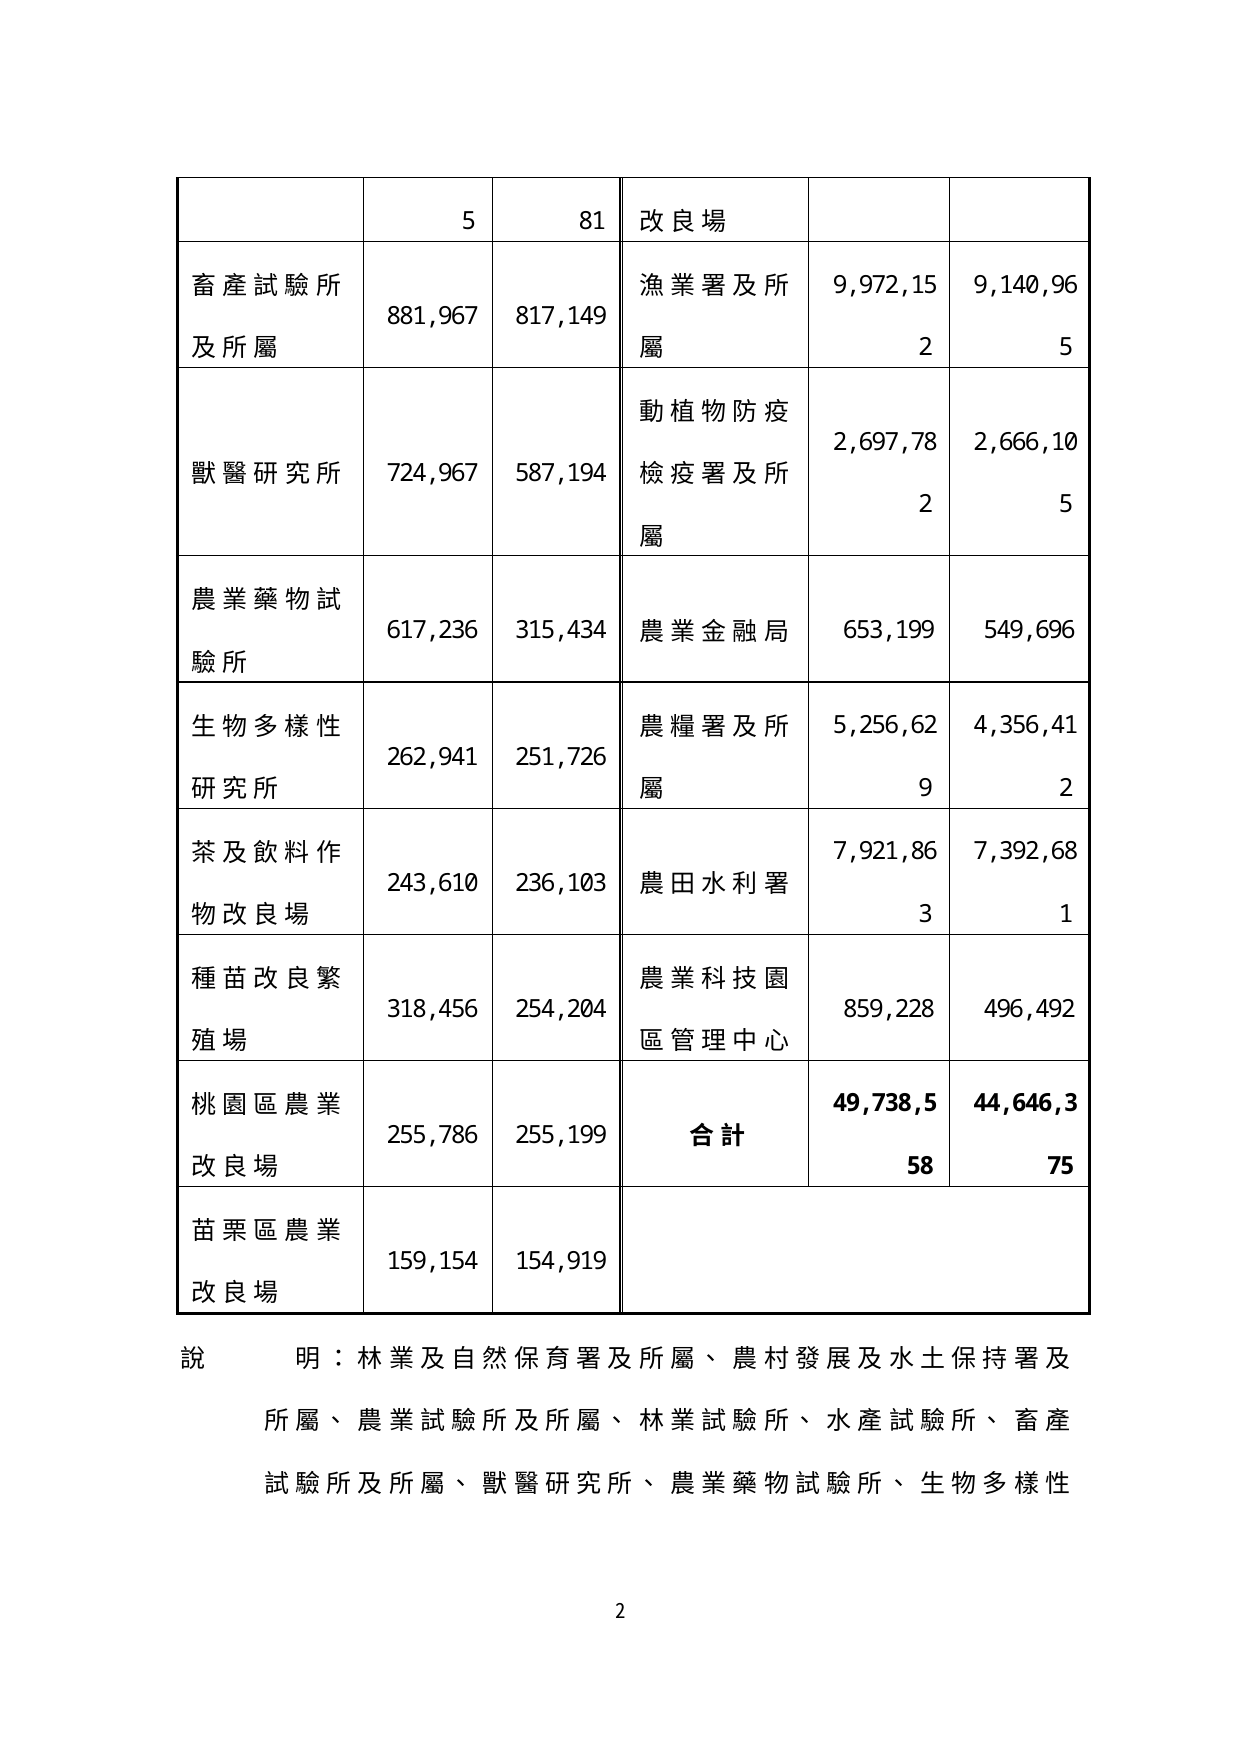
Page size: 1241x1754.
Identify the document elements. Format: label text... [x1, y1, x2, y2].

table_cell [623, 1187, 1088, 1312]
table_cell 154,919 [493, 1187, 619, 1312]
table_cell 獸醫研究所 [179, 368, 363, 555]
table_cell 動植物防疫檢疫署及所屬 [623, 368, 808, 555]
table_cell 桃園區農業改良場 [179, 1061, 363, 1186]
table_cell 茶及飲料作物改良場 [179, 809, 363, 933]
table_cell 243,610 [364, 809, 492, 933]
table_cell 724,967 [364, 368, 492, 555]
table_cell 817,149 [493, 242, 619, 367]
table_cell 254,204 [493, 935, 619, 1059]
text 說 明：林業及自然保育署及所屬、農村發展及水土保持署及所屬、農業試驗所及所屬、林業試驗所、水產試驗所、畜產試驗所及所屬、獸醫研究所、農業藥物試驗所、生物多樣性研究所、茶及飲料作物改良場、種苗改良繁殖場、桃園區農業改良場、苗栗區農業改良場、臺中區農業改良場、臺南區農業改良場、高雄區農業改良場、花蓮區農業改良場、臺東區農業改良場、漁業署及所屬、動植物防疫檢疫署及所屬、農業金融署、農糧署及所屬、農田水利署、農業科技園區管理中心以下分別簡稱林業署、農村水保署、農試所、林試所、水試所、畜試所、獸醫所、農藥所、生物所、茶改場、種苗場、桃園場、苗栗場、臺中場、臺南場、高雄場、花蓮場、臺東場、漁業署、防檢署、農金署、農糧署、農水署、農科中心。 [161, 1315, 1081, 1502]
table_cell 漁業署及所屬 [623, 242, 808, 367]
table_cell 159,154 [364, 1187, 492, 1312]
table_cell 617,236 [364, 556, 492, 681]
table_cell 236,103 [493, 809, 619, 933]
table_cell 9,972,152 [809, 242, 949, 367]
table_cell 7,921,863 [809, 809, 949, 933]
table_cell 農田水利署 [623, 809, 808, 933]
table_cell 農糧署及所屬 [623, 683, 808, 807]
table_cell [950, 178, 1088, 241]
table_cell 859,228 [809, 935, 949, 1059]
table_cell 251,726 [493, 683, 619, 807]
table_cell 44,646,375 [950, 1061, 1088, 1186]
table_cell [179, 178, 363, 241]
table_cell 4,356,412 [950, 683, 1088, 807]
table_cell 2,666,105 [950, 368, 1088, 555]
table_cell 9,140,965 [950, 242, 1088, 367]
table_cell 653,199 [809, 556, 949, 681]
table_cell 255,786 [364, 1061, 492, 1186]
table_cell 畜產試驗所及所屬 [179, 242, 363, 367]
table_cell 農業藥物試驗所 [179, 556, 363, 681]
table_cell 2,697,782 [809, 368, 949, 555]
table_cell 262,941 [364, 683, 492, 807]
table_cell 改良場 [623, 178, 808, 241]
table_cell 315,434 [493, 556, 619, 681]
table_cell 農業金融局 [623, 556, 808, 681]
table_cell 種苗改良繁殖場 [179, 935, 363, 1059]
table_cell 合計 [623, 1061, 808, 1186]
table_cell 農業科技園區管理中心 [623, 935, 808, 1059]
table_cell 81 [493, 178, 619, 241]
table_cell 549,696 [950, 556, 1088, 681]
table_cell 496,492 [950, 935, 1088, 1059]
table_cell [809, 178, 949, 241]
table_cell 318,456 [364, 935, 492, 1059]
table_cell 苗栗區農業改良場 [179, 1187, 363, 1312]
table_cell 5 [364, 178, 492, 241]
table_cell 255,199 [493, 1061, 619, 1186]
table_cell 生物多樣性研究所 [179, 683, 363, 807]
table_cell 5,256,629 [809, 683, 949, 807]
table_cell 7,392,681 [950, 809, 1088, 933]
table_cell 49,738,558 [809, 1061, 949, 1186]
table_cell 881,967 [364, 242, 492, 367]
table_cell 587,194 [493, 368, 619, 555]
